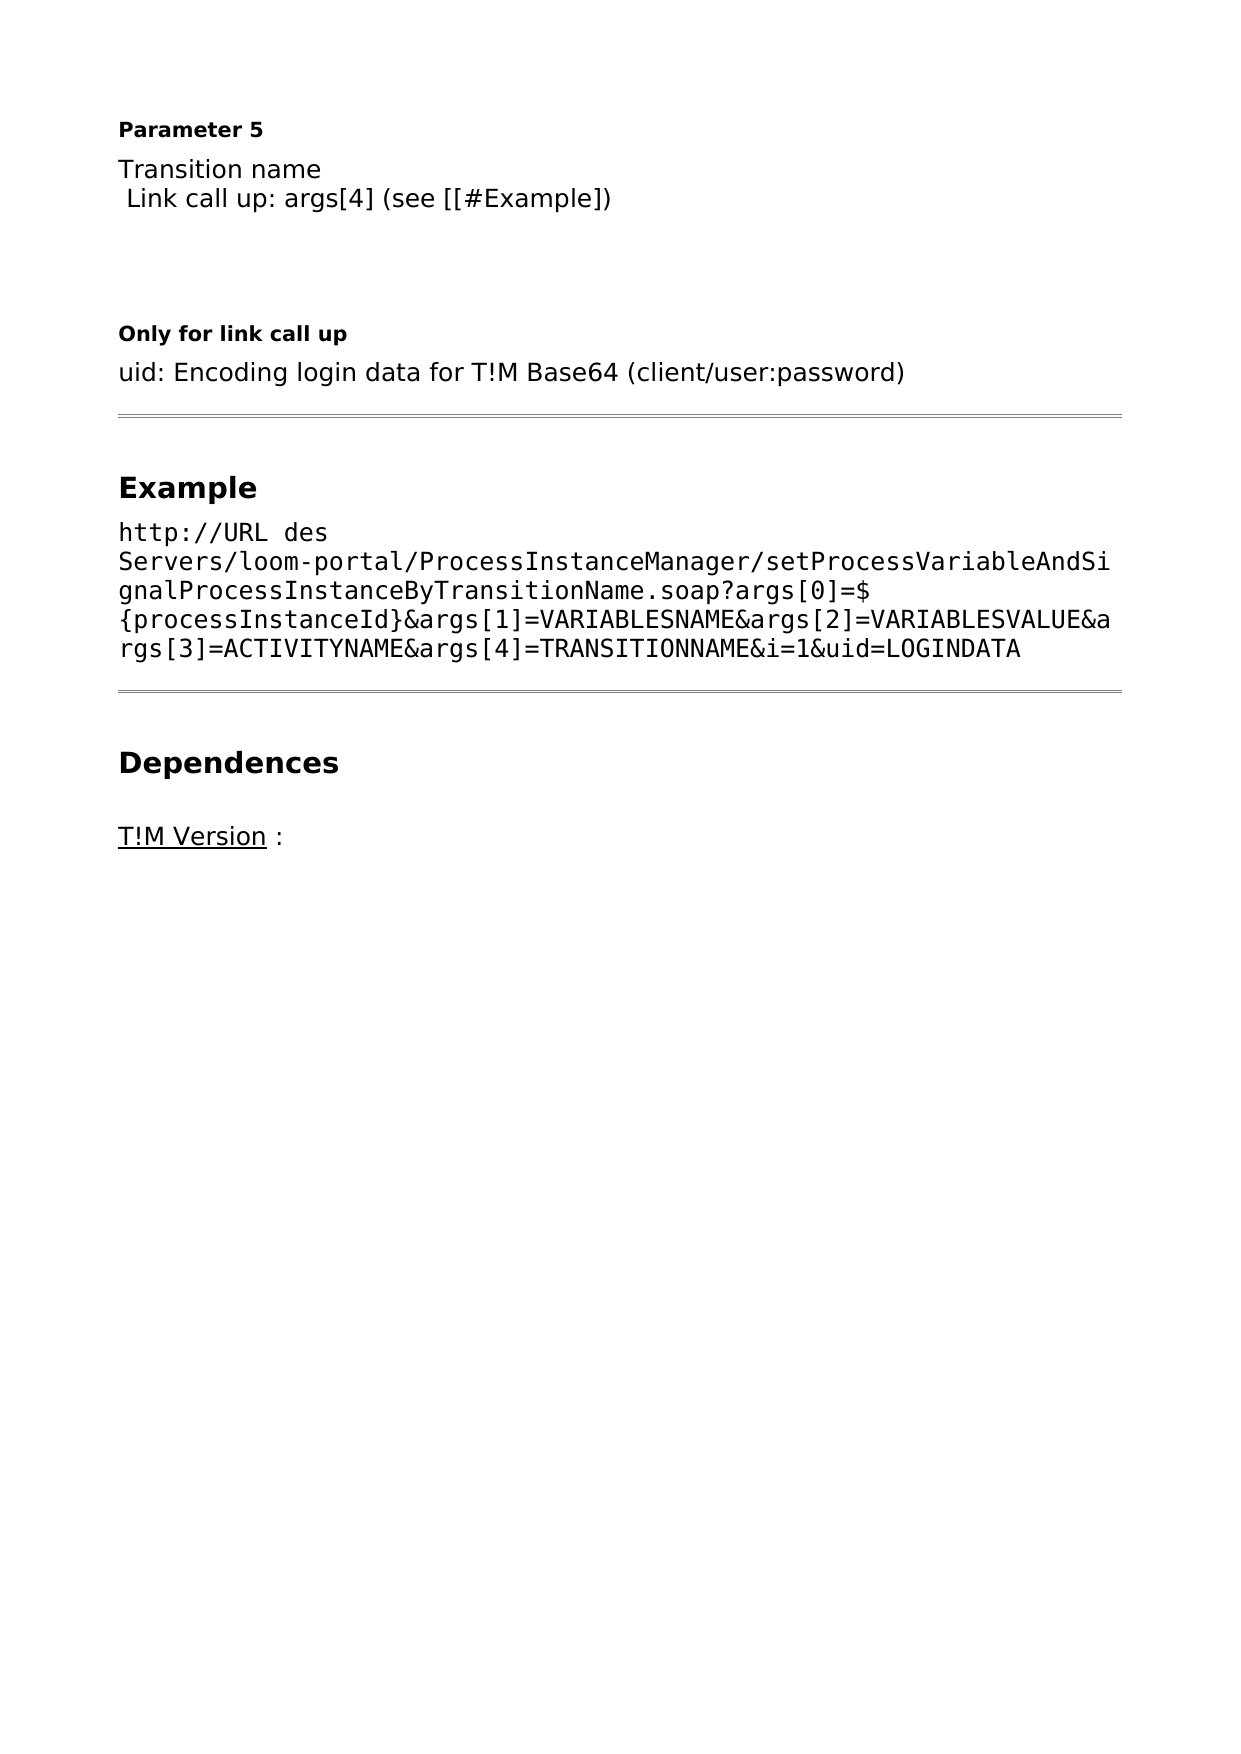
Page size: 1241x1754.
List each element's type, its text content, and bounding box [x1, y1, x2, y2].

subtitle Example [118, 471, 1122, 505]
subtitle Parameter 5 [118, 118, 1122, 142]
text uid: Encoding login data for T!M Base64 (client/user:password) [118, 358, 1122, 387]
text T!M Version : [118, 793, 1122, 852]
subtitle Only for link call up [118, 322, 1122, 346]
text http://URL des Servers/loom-portal/ProcessInstanceManager/setProcessVariableAndSignalProcessInstanceByTransitionName.soap?args[0]=${processInstanceId}&args[1]=VARIABLESNAME&args[2]=VARIABLESVALUE&args[3]=ACTIVITYNAME&args[4]=TRANSITIONNAME&i=1&uid=LOGINDATA [118, 518, 1122, 664]
subtitle Dependences [118, 747, 1122, 781]
text Transition name Link call up: args[4] (see [[#Example]) [118, 155, 1122, 213]
